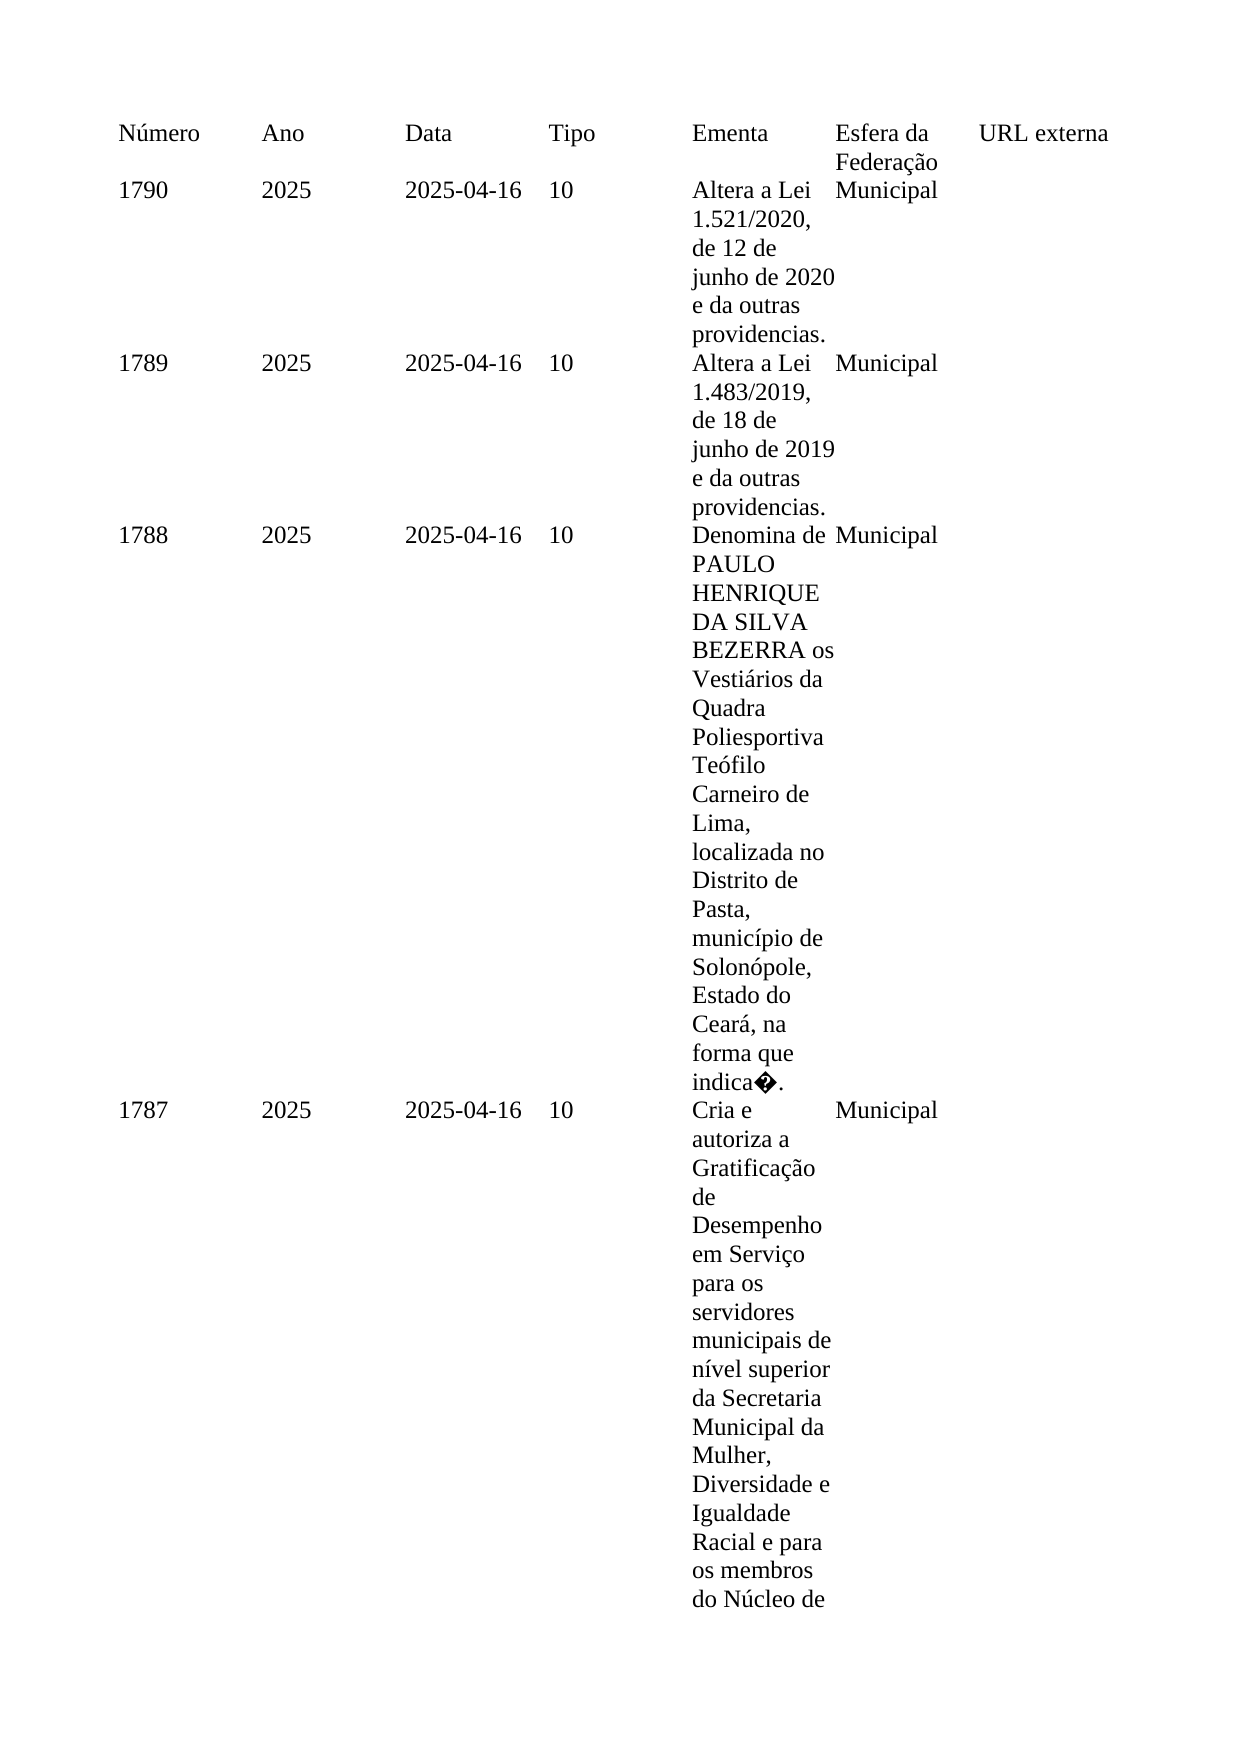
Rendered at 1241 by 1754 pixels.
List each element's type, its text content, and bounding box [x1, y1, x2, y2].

table_header URL externa [979, 118, 1122, 176]
table_cell 2025-04-16 [405, 521, 548, 1096]
table_cell [979, 348, 1122, 521]
table_cell 1790 [118, 176, 261, 348]
table_cell [979, 176, 1122, 348]
table_cell 2025 [261, 1096, 405, 1613]
table_cell [979, 1096, 1122, 1613]
table_cell 2025-04-16 [405, 348, 548, 521]
table_cell Altera a Lei 1.521/2020, de 12 de junho de 2020 e da outras providencias. [692, 176, 835, 348]
table_cell [979, 521, 1122, 1096]
table_cell Altera a Lei 1.483/2019, de 18 de junho de 2019 e da outras providencias. [692, 348, 835, 521]
table_cell Municipal [835, 176, 979, 348]
table_cell 1789 [118, 348, 261, 521]
table_header Ementa [692, 118, 835, 176]
table_cell 10 [548, 348, 692, 521]
table_cell 10 [548, 1096, 692, 1613]
table_header Número [118, 118, 261, 176]
table_cell 2025-04-16 [405, 176, 548, 348]
table_header Tipo [548, 118, 692, 176]
table_cell Cria e autoriza a Gratificação de Desempenho em Serviço para os servidores municipais de nível superior da Secretaria Municipal da Mulher, Diversidade e Igualdade Racial e para os membros do Núcleo de [692, 1096, 835, 1613]
table_cell Municipal [835, 1096, 979, 1613]
table_cell 2025 [261, 176, 405, 348]
table_cell 2025 [261, 348, 405, 521]
table_cell 10 [548, 521, 692, 1096]
table_header Ano [261, 118, 405, 176]
table_cell Denomina de PAULO HENRIQUE DA SILVA BEZERRA os Vestiários da Quadra Poliesportiva Teófilo Carneiro de Lima, localizada no Distrito de Pasta, município de Solonópole, Estado do Ceará, na forma que indica�. [692, 521, 835, 1096]
table_header Esfera da Federação [835, 118, 979, 176]
table_cell Municipal [835, 348, 979, 521]
table_cell 1787 [118, 1096, 261, 1613]
table_cell 1788 [118, 521, 261, 1096]
table_cell Municipal [835, 521, 979, 1096]
table_cell 2025-04-16 [405, 1096, 548, 1613]
table_cell 2025 [261, 521, 405, 1096]
table_header Data [405, 118, 548, 176]
table_cell 10 [548, 176, 692, 348]
